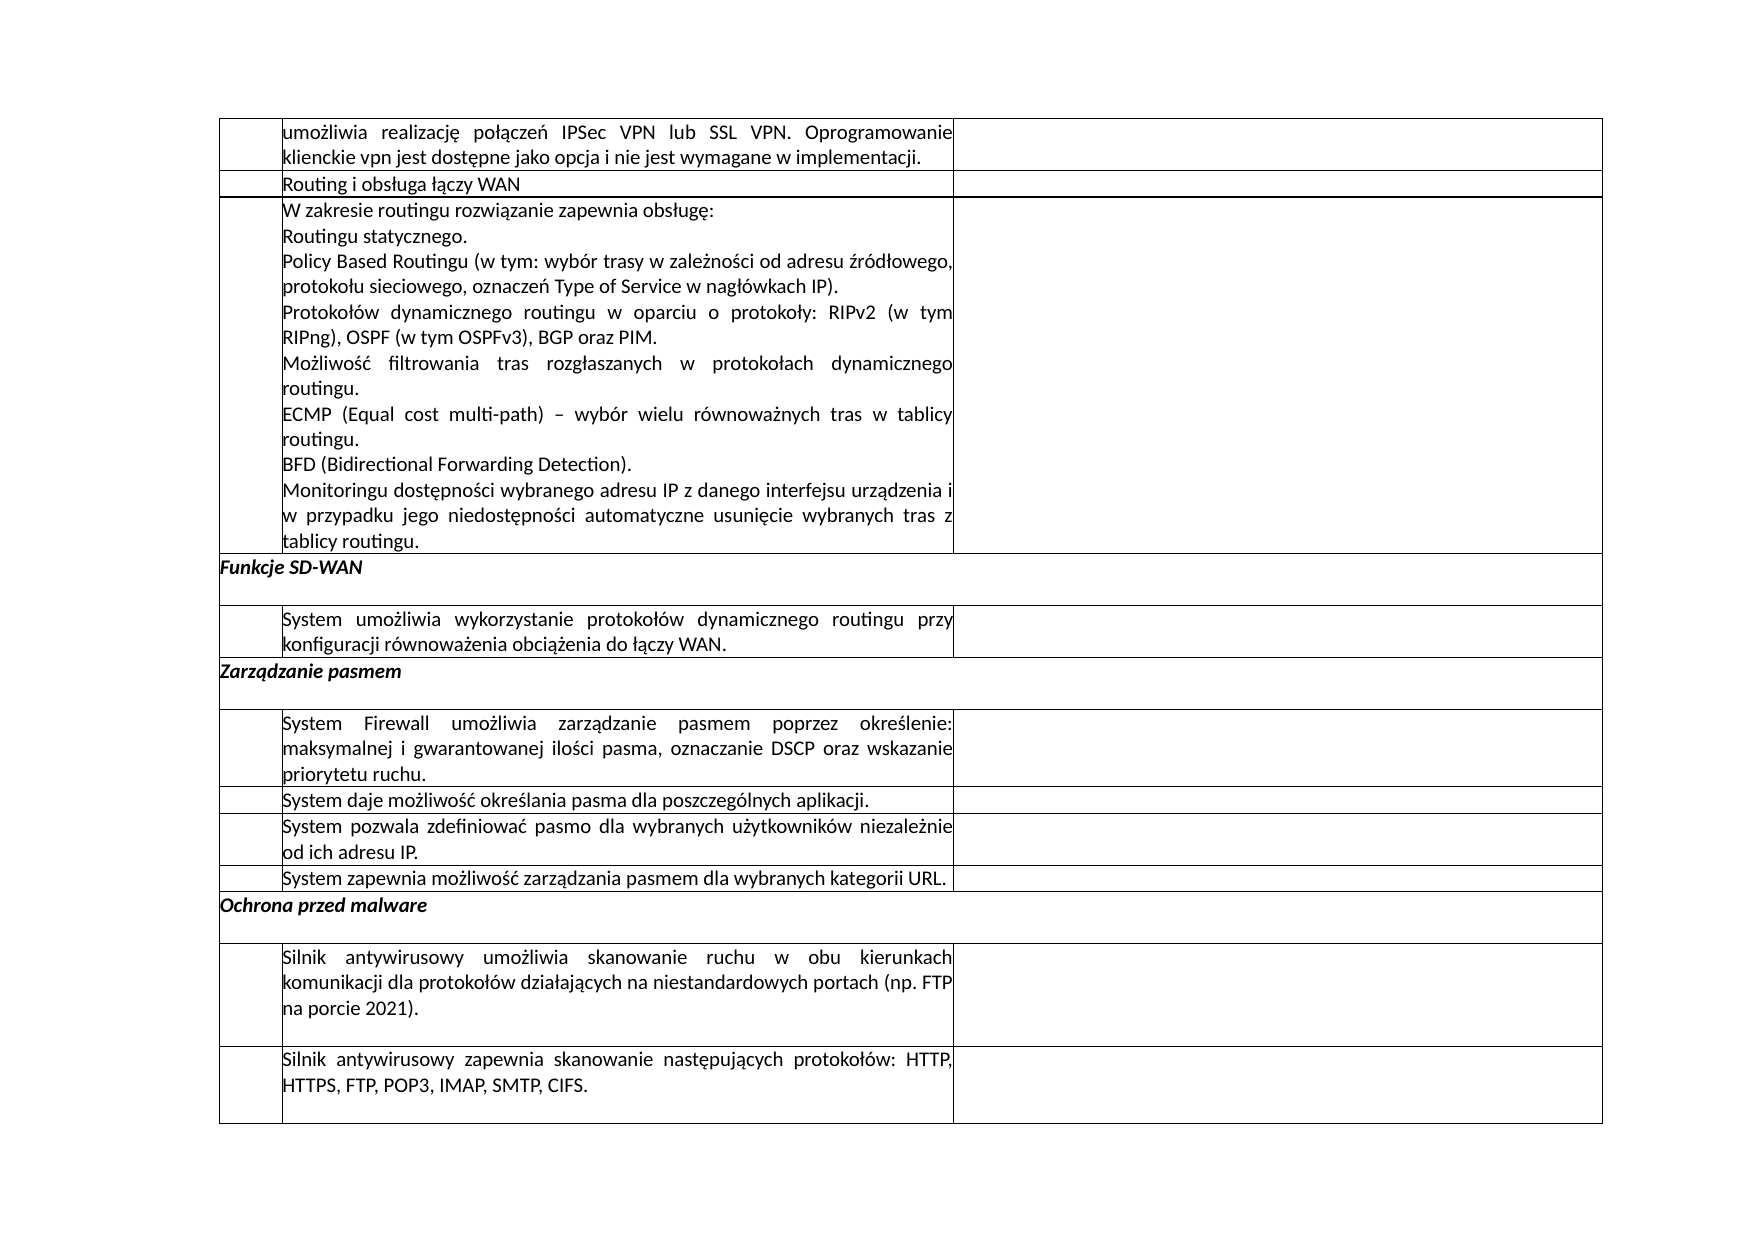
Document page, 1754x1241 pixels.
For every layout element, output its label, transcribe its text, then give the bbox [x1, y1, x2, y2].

table_cell W zakresie routingu rozwiązanie zapewnia obsługę: Routingu statycznego. Policy Based Routingu (w tym: wybór trasy w zależności od adresu źródłowego, protokołu sieciowego, oznaczeń Type of Service w nagłówkach IP). Protokołów dynamicznego routingu w oparciu o protokoły: RIPv2 (w tym RIPng), OSPF (w tym OSPFv3), BGP oraz PIM. Możliwość filtrowania tras rozgłaszanych w protokołach dynamicznego routingu. ECMP (Equal cost multi-path) – wybór wielu równoważnych tras w tablicy routingu. BFD (Bidirectional Forwarding Detection). Monitoringu dostępności wybranego adresu IP z danego interfejsu urządzenia i w przypadku jego niedostępności automatyczne usunięcie wybranych tras z tablicy routingu. [283, 198, 953, 553]
table_cell [220, 866, 282, 891]
table_cell [220, 119, 282, 170]
table_cell [220, 710, 282, 786]
table_cell [954, 787, 1602, 813]
table_cell [1603, 943, 1754, 1046]
table_cell System Firewall umożliwia zarządzanie pasmem poprzez określenie: maksymalnej i gwarantowanej ilości pasma, oznaczanie DSCP oraz wskazanie priorytetu ruchu. [283, 710, 953, 786]
table_cell System umożliwia wykorzystanie protokołów dynamicznego routingu przy konfiguracji równoważenia obciążenia do łączy WAN. [283, 606, 953, 657]
table_cell Ochrona przed malware [220, 892, 1602, 943]
table_cell [954, 944, 1602, 1046]
table_cell [1603, 786, 1754, 813]
table_cell [1603, 553, 1754, 605]
table_cell Silnik antywirusowy zapewnia skanowanie następujących protokołów: HTTP, HTTPS, FTP, POP3, IMAP, SMTP, CIFS. [283, 1047, 953, 1123]
table_cell [220, 1047, 282, 1123]
table_cell System daje możliwość określania pasma dla poszczególnych aplikacji. [283, 787, 953, 813]
table_cell [954, 1047, 1602, 1123]
table_cell [954, 710, 1602, 786]
table_cell [1603, 891, 1754, 943]
table_cell [1603, 813, 1754, 864]
table_cell System pozwala zdefiniować pasmo dla wybranych użytkowników niezależnie od ich adresu IP. [283, 814, 953, 864]
table_cell [954, 119, 1602, 170]
table_cell [954, 198, 1602, 553]
table_cell [1603, 605, 1754, 657]
table_cell Silnik antywirusowy umożliwia skanowanie ruchu w obu kierunkach komunikacji dla protokołów działających na niestandardowych portach (np. FTP na porcie 2021). [283, 944, 953, 1046]
table_cell [220, 787, 282, 813]
table_cell Zarządzanie pasmem [220, 658, 1602, 709]
table_cell System zapewnia możliwość zarządzania pasmem dla wybranych kategorii URL. [283, 866, 953, 891]
table_cell [220, 171, 282, 196]
table_cell [220, 944, 282, 1046]
table_cell umożliwia realizację połączeń IPSec VPN lub SSL VPN. Oprogramowanie klienckie vpn jest dostępne jako opcja i nie jest wymagane w implementacji. [283, 119, 953, 170]
table_cell [1603, 657, 1754, 709]
table_cell [220, 606, 282, 657]
table_cell [220, 814, 282, 864]
table_cell Funkcje SD-WAN [220, 554, 1602, 605]
table_cell [220, 198, 282, 553]
table_cell [954, 606, 1602, 657]
table_cell [1603, 170, 1754, 196]
table_cell [954, 171, 1602, 196]
table_cell [1603, 1046, 1754, 1123]
table_cell Routing i obsługa łączy WAN [283, 171, 953, 196]
table_cell [1603, 196, 1754, 553]
table_cell [1603, 865, 1754, 891]
table_cell [954, 866, 1602, 891]
table_cell [954, 814, 1602, 864]
table_cell [1603, 709, 1754, 786]
table_cell [1603, 118, 1754, 170]
